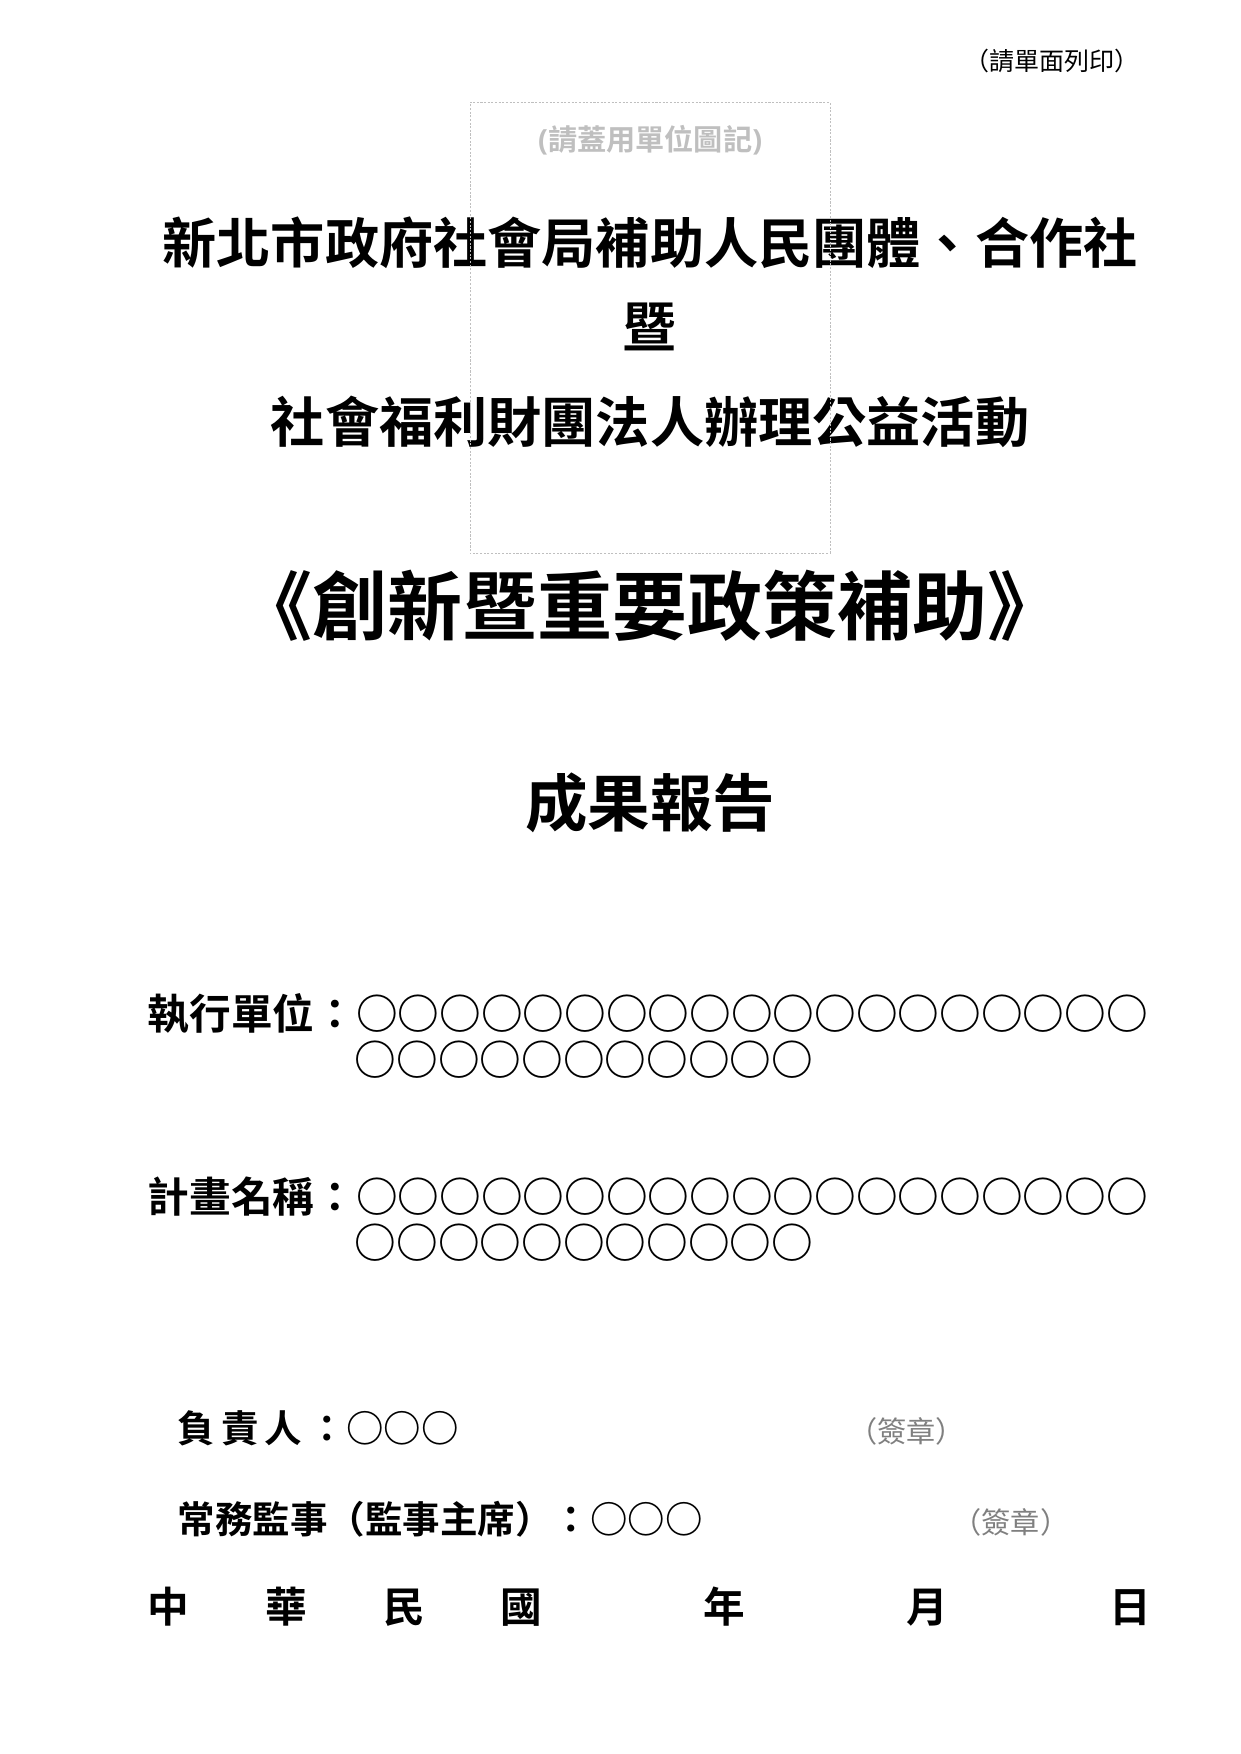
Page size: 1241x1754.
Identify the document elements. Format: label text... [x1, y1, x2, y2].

text 計畫名稱：○○○○○○○○○○○○○○○○○○○○○○○○○○○○○○ [148, 1176, 1152, 1268]
text (請蓋用單位圖記) [485, 110, 815, 160]
text 社會福利財團法人辦理公益活動 [148, 376, 1152, 459]
text 中華民國 年 月 日 [148, 1589, 1152, 1630]
text 新北市政府社會局補助人民團體、合作社暨 [148, 197, 1152, 364]
text 負責人：○○○ （簽章） [177, 1405, 1152, 1451]
text 成果報告 [148, 759, 1152, 843]
text 執行單位：○○○○○○○○○○○○○○○○○○○○○○○○○○○○○○ [148, 993, 1152, 1084]
text 常務監事（監事主席）：○○○ （簽章） [177, 1497, 1152, 1543]
text 《創新暨重要政策補助》 [148, 568, 1152, 651]
